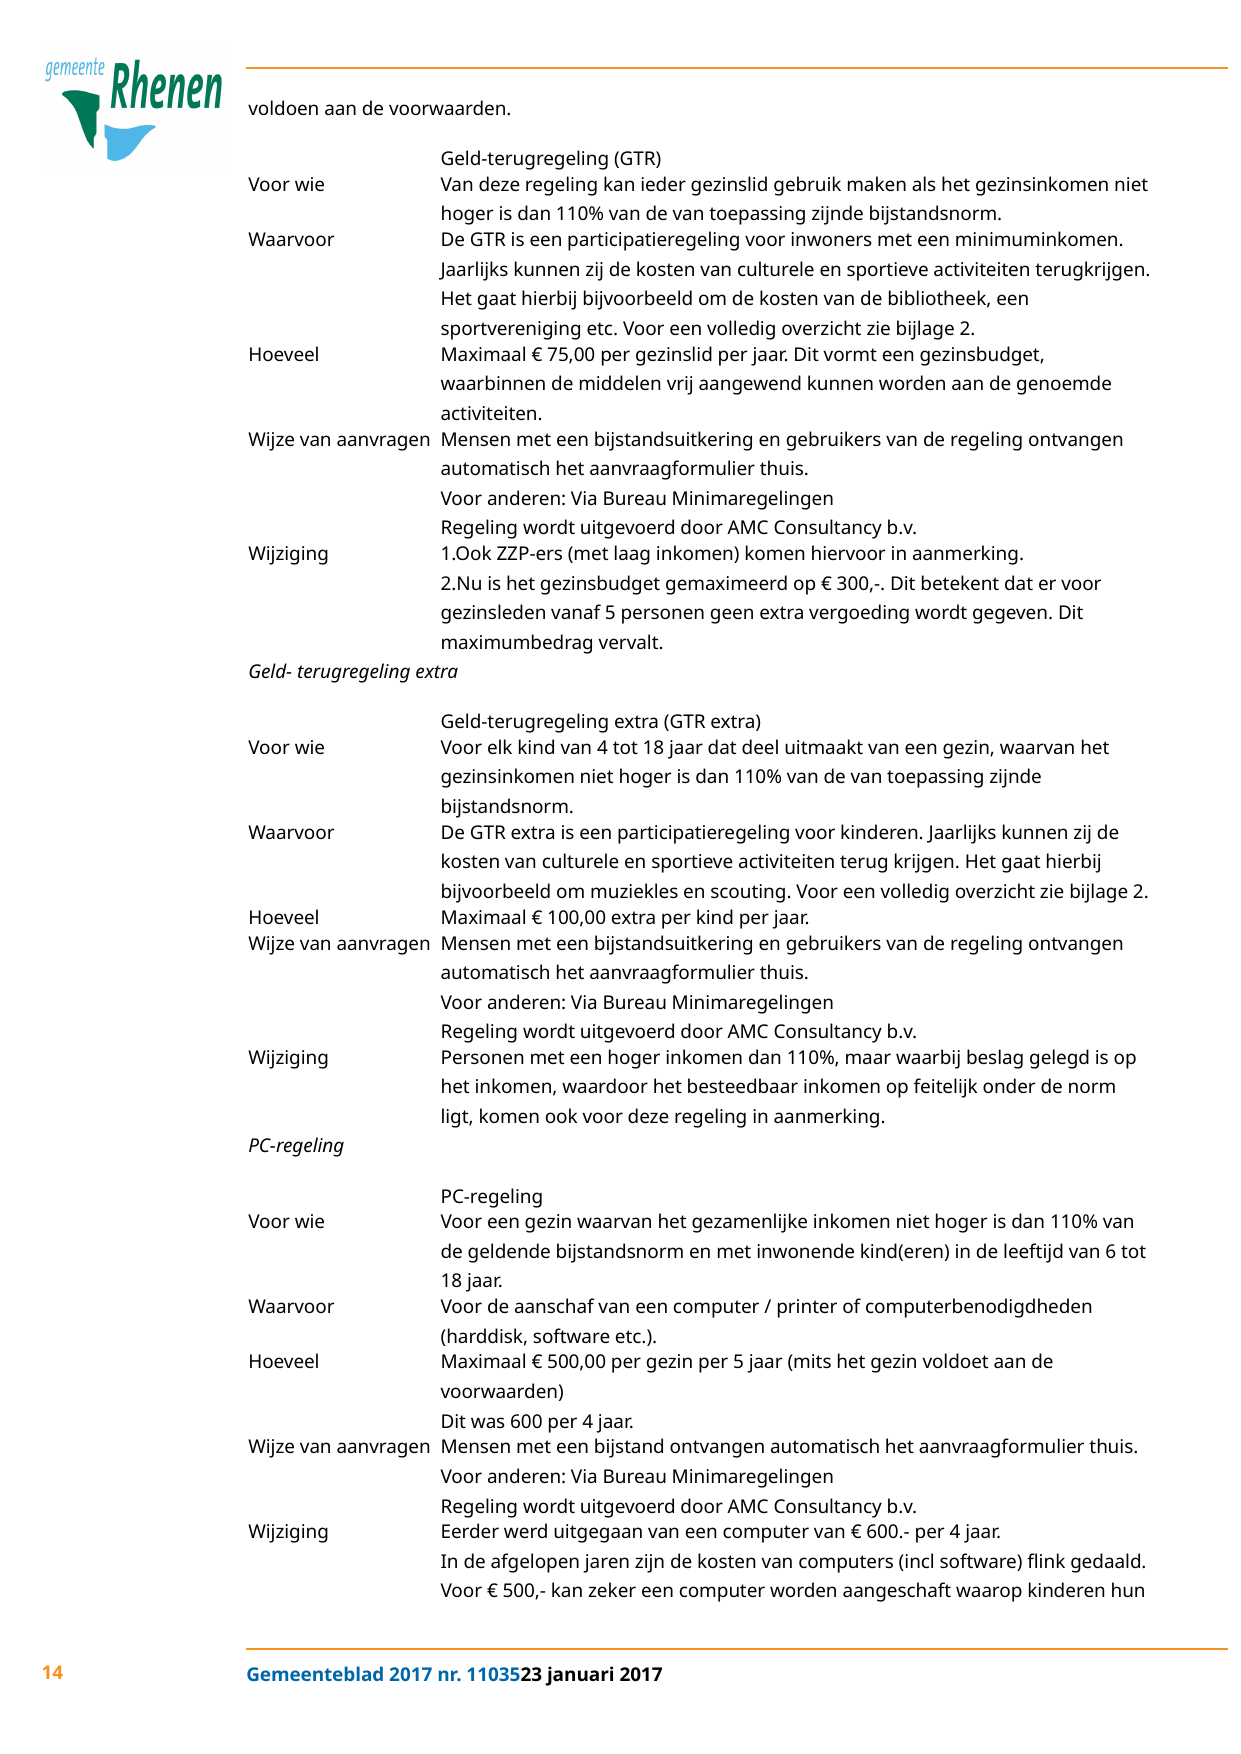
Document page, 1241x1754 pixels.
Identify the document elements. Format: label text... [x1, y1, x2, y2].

table_cell Wijziging [248, 540, 440, 655]
text Geld- terugregeling extra [248, 658, 1152, 684]
table_cell Wijze van aanvragen [248, 426, 440, 540]
picture [41, 47, 231, 172]
table_cell Waarvoor [248, 819, 440, 904]
table_cell Voor wie [248, 1209, 440, 1293]
table_header Geld-terugregeling extra (GTR extra) [440, 709, 1152, 734]
table_cell Mensen met een bijstandsuitkering en gebruikers van de regeling ontvangen automatisch het aanvraagformulier thuis. Voor anderen: Via Bureau Minimaregelingen Regeling wordt uitgevoerd door AMC Consultancy b.v. [440, 426, 1152, 540]
table_cell De GTR extra is een participatieregeling voor kinderen. Jaarlijks kunnen zij de kosten van culturele en sportieve activiteiten terug krijgen. Het gaat hierbij bijvoorbeeld om muziekles en scouting. Voor een volledig overzicht zie bijlage 2. [440, 819, 1152, 904]
table_cell Waarvoor [248, 1294, 440, 1349]
table_cell Hoeveel [248, 1349, 440, 1434]
table_cell Hoeveel [248, 341, 440, 426]
table_header PC-regeling [440, 1183, 1152, 1208]
table_cell 1.Ook ZZP-ers (met laag inkomen) komen hiervoor in aanmerking. 2.Nu is het gezinsbudget gemaximeerd op € 300,-. Dit betekent dat er voor gezinsleden vanaf 5 personen geen extra vergoeding wordt gegeven. Dit maximumbedrag vervalt. [440, 540, 1152, 655]
table_header Geld-terugregeling (GTR) [440, 145, 1152, 171]
table_cell Voor de aanschaf van een computer / printer of computerbenodigdheden (harddisk, software etc.). [440, 1294, 1152, 1349]
table_cell Van deze regeling kan ieder gezinslid gebruik maken als het gezinsinkomen niet hoger is dan 110% van de van toepassing zijnde bijstandsnorm. [440, 171, 1152, 226]
table_cell Maximaal € 500,00 per gezin per 5 jaar (mits het gezin voldoet aan de voorwaarden) Dit was 600 per 4 jaar. [440, 1349, 1152, 1434]
table_cell Wijziging [248, 1519, 440, 1603]
table_cell Voor wie [248, 734, 440, 819]
table_cell Hoeveel [248, 904, 440, 930]
text voldoen aan de voorwaarden. [248, 95, 1152, 121]
table_cell Personen met een hoger inkomen dan 110%, maar waarbij beslag gelegd is op het inkomen, waardoor het besteedbaar inkomen op feitelijk onder de norm ligt, komen ook voor deze regeling in aanmerking. [440, 1044, 1152, 1129]
table_cell Wijze van aanvragen [248, 930, 440, 1044]
table_header [248, 145, 440, 171]
table_cell Mensen met een bijstandsuitkering en gebruikers van de regeling ontvangen automatisch het aanvraagformulier thuis. Voor anderen: Via Bureau Minimaregelingen Regeling wordt uitgevoerd door AMC Consultancy b.v. [440, 930, 1152, 1044]
table_cell Maximaal € 100,00 extra per kind per jaar. [440, 904, 1152, 930]
table_cell Waarvoor [248, 226, 440, 341]
table_cell Voor wie [248, 171, 440, 226]
table_cell Voor een gezin waarvan het gezamenlijke inkomen niet hoger is dan 110% van de geldende bijstandsnorm en met inwonende kind(eren) in de leeftijd van 6 tot 18 jaar. [440, 1209, 1152, 1293]
table_cell Wijziging [248, 1044, 440, 1129]
table_cell Mensen met een bijstand ontvangen automatisch het aanvraagformulier thuis. Voor anderen: Via Bureau Minimaregelingen Regeling wordt uitgevoerd door AMC Consultancy b.v. [440, 1434, 1152, 1518]
table_cell Eerder werd uitgegaan van een computer van € 600.- per 4 jaar. In de afgelopen jaren zijn de kosten van computers (incl software) flink gedaald. Voor € 500,- kan zeker een computer worden aangeschaft waarop kinderen hun [440, 1519, 1152, 1603]
table_cell Voor elk kind van 4 tot 18 jaar dat deel uitmaakt van een gezin, waarvan het gezinsinkomen niet hoger is dan 110% van de van toepassing zijnde bijstandsnorm. [440, 734, 1152, 819]
text PC-regeling [248, 1132, 1152, 1158]
table_cell Wijze van aanvragen [248, 1434, 440, 1518]
table_cell De GTR is een participatieregeling voor inwoners met een minimuminkomen. Jaarlijks kunnen zij de kosten van culturele en sportieve activiteiten terugkrijgen. Het gaat hierbij bijvoorbeeld om de kosten van de bibliotheek, een sportvereniging etc. Voor een volledig overzicht zie bijlage 2. [440, 226, 1152, 341]
table_header [248, 709, 440, 734]
table_cell Maximaal € 75,00 per gezinslid per jaar. Dit vormt een gezinsbudget, waarbinnen de middelen vrij aangewend kunnen worden aan de genoemde activiteiten. [440, 341, 1152, 426]
table_header [248, 1183, 440, 1208]
